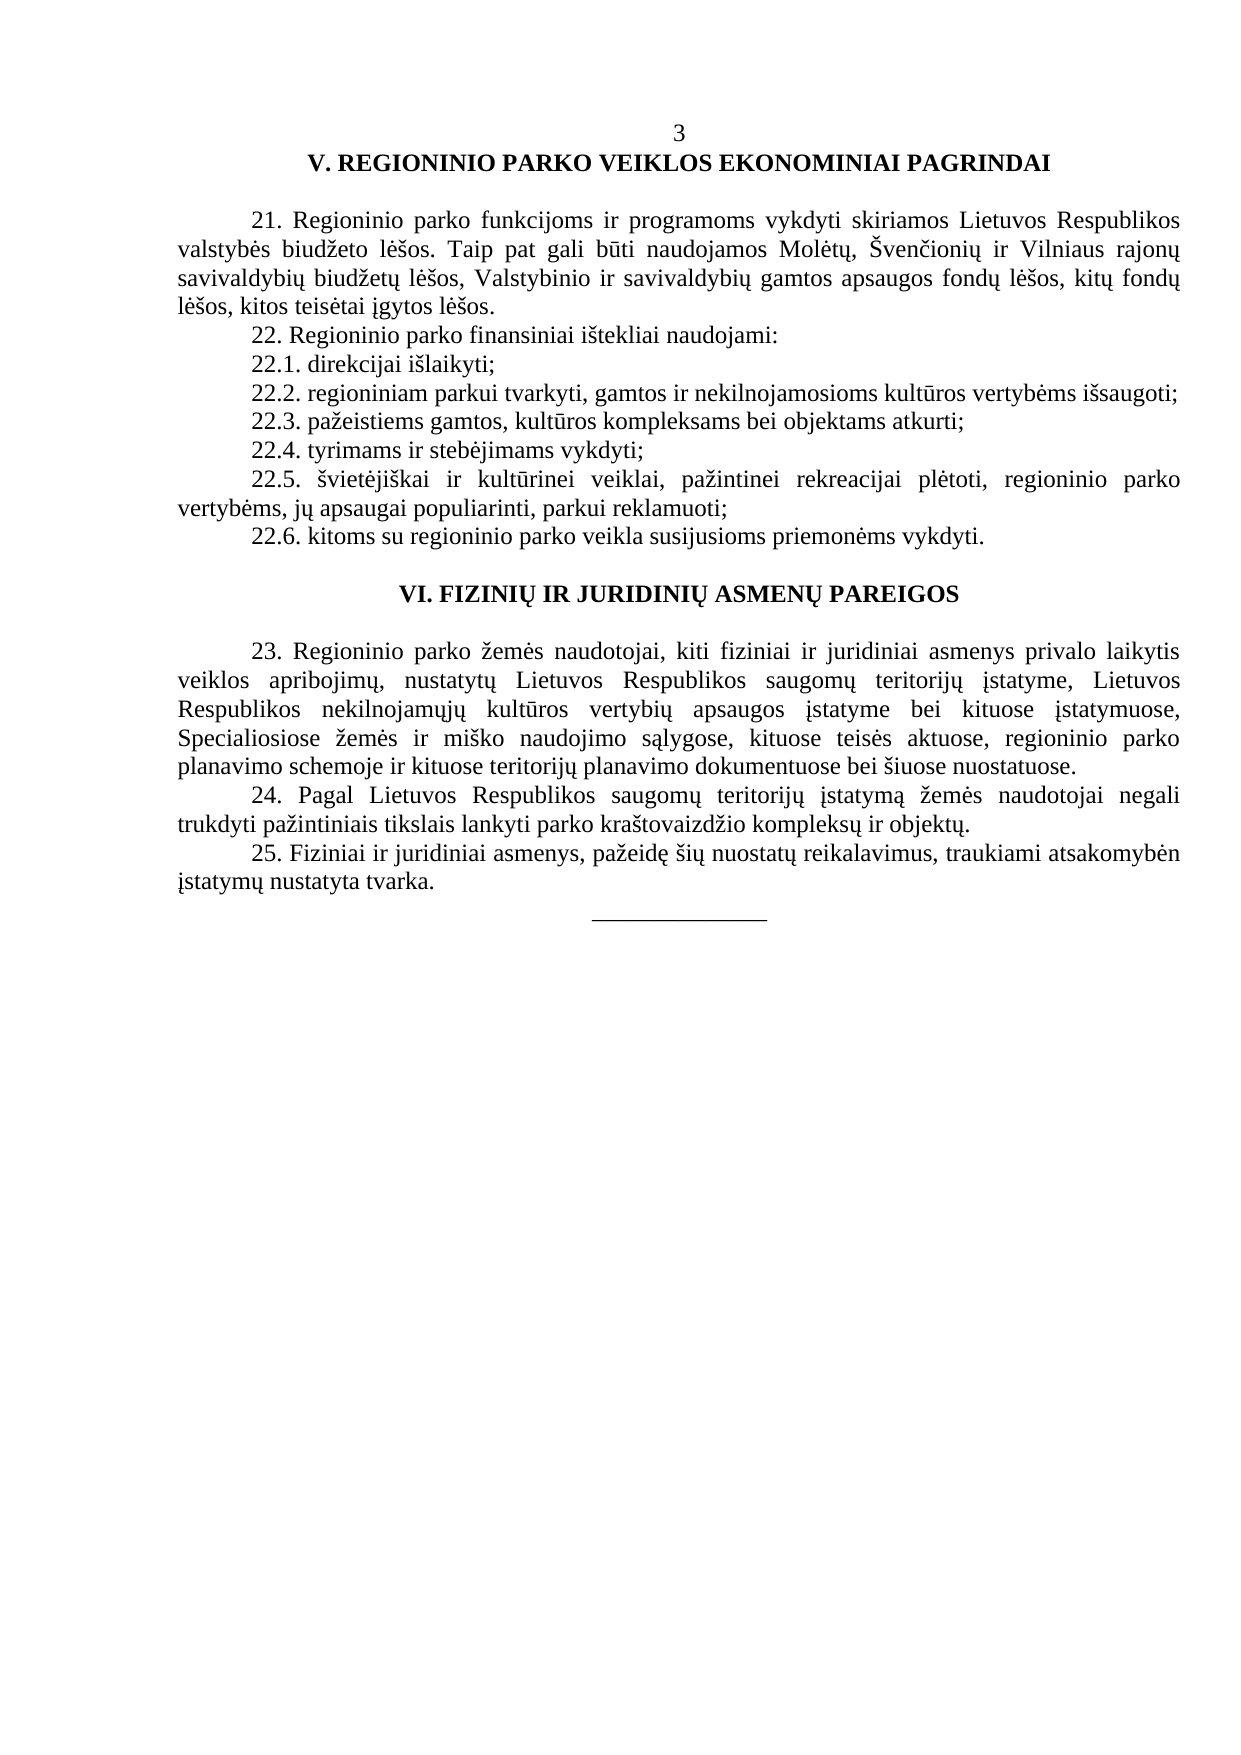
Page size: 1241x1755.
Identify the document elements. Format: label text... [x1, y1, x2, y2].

text V. REGIONINIO PARKO VEIKLOS EKONOMINIAI PAGRINDAI [177, 148, 1181, 176]
text VI. FIZINIŲ IR JURIDINIŲ ASMENŲ PAREIGOS [177, 579, 1181, 608]
text 22. Regioninio parko finansiniai ištekliai naudojami: [177, 320, 1181, 349]
text ______________ [177, 895, 1181, 924]
text 22.4. tyrimams ir stebėjimams vykdyti; [177, 435, 1181, 464]
text 22.3. pažeistiems gamtos, kultūros kompleksams bei objektams atkurti; [177, 406, 1181, 435]
text 22.6. kitoms su regioninio parko veikla susijusioms priemonėms vykdyti. [177, 521, 1181, 550]
text 22.2. regioniniam parkui tvarkyti, gamtos ir nekilnojamosioms kultūros vertybėms išsaugoti; [177, 378, 1181, 406]
text 24. Pagal Lietuvos Respublikos saugomų teritorijų įstatymą žemės naudotojai negali trukdyti pažintiniais tikslais lankyti parko kraštovaizdžio kompleksų ir objektų. [177, 780, 1181, 838]
text 25. Fiziniai ir juridiniai asmenys, pažeidę šių nuostatų reikalavimus, traukiami atsakomybėn įstatymų nustatyta tvarka. [177, 838, 1181, 895]
text 23. Regioninio parko žemės naudotojai, kiti fiziniai ir juridiniai asmenys privalo laikytis veiklos apribojimų, nustatytų Lietuvos Respublikos saugomų teritorijų įstatyme, Lietuvos Respublikos nekilnojamųjų kultūros vertybių apsaugos įstatyme bei kituose įstatymuose, Specialiosiose žemės ir miško naudojimo sąlygose, kituose teisės aktuose, regioninio parko planavimo schemoje ir kituose teritorijų planavimo dokumentuose bei šiuose nuostatuose. [177, 636, 1181, 780]
text 22.1. direkcijai išlaikyti; [177, 349, 1181, 378]
text 22.5. švietėjiškai ir kultūrinei veiklai, pažintinei rekreacijai plėtoti, regioninio parko vertybėms, jų apsaugai populiarinti, parkui reklamuoti; [177, 464, 1181, 521]
text 21. Regioninio parko funkcijoms ir programoms vykdyti skiriamos Lietuvos Respublikos valstybės biudžeto lėšos. Taip pat gali būti naudojamos Molėtų, Švenčionių ir Vilniaus rajonų savivaldybių biudžetų lėšos, Valstybinio ir savivaldybių gamtos apsaugos fondų lėšos, kitų fondų lėšos, kitos teisėtai įgytos lėšos. [177, 205, 1181, 320]
